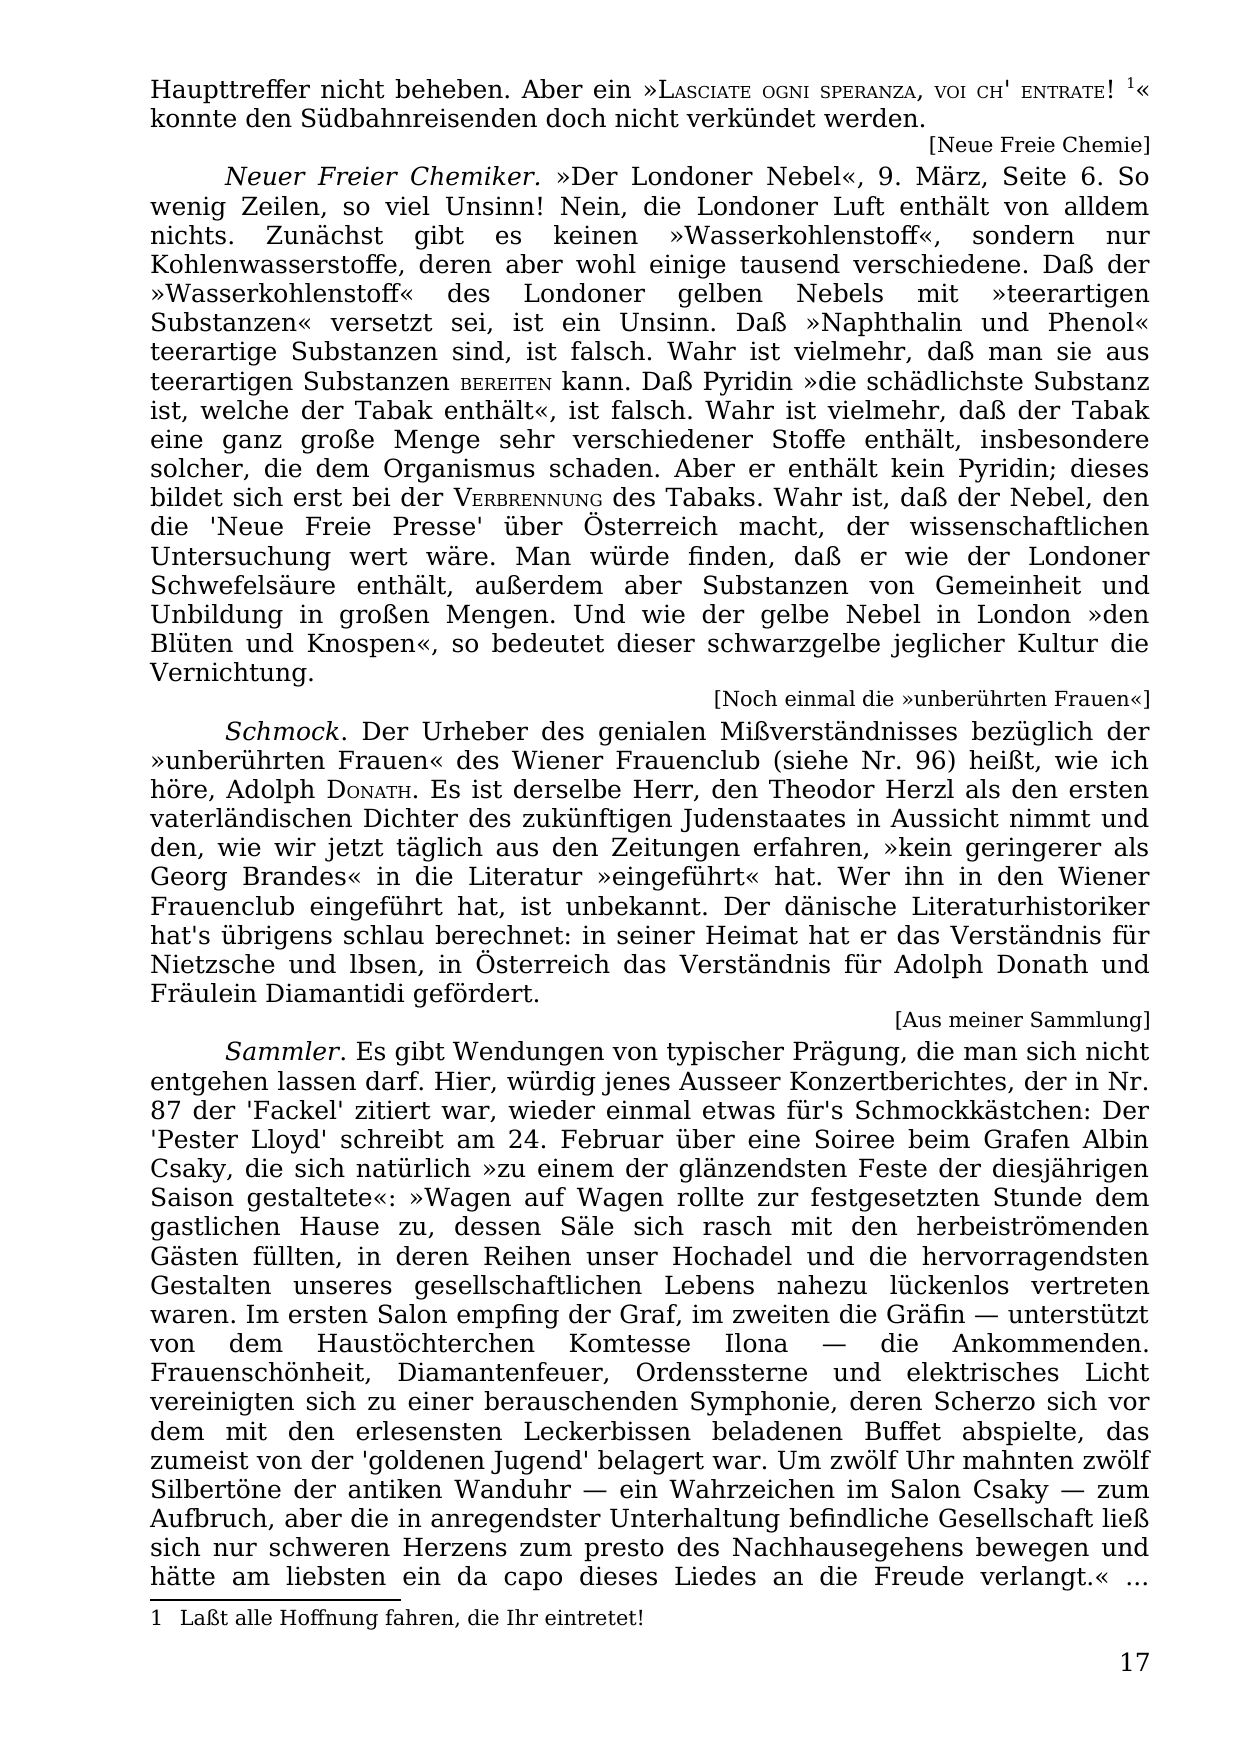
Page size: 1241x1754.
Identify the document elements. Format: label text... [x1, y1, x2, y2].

text Neuer Freier Chemiker. »Der Londoner Nebel«, 9. März, Seite 6. So wenig Zeilen, so viel Unsinn! Nein, die Londoner Luft enthält von alldem nichts. Zunächst gibt es keinen »Wasserkohlenstoff«, sondern nur Kohlenwasserstoffe, deren aber wohl einige tausend verschiedene. Daß der »Wasserkohlenstoff« des Londoner gelben Nebels mit »teerartigen Substanzen« versetzt sei, ist ein Unsinn. Daß »Naphthalin und Phenol« teerartige Substanzen sind, ist falsch. Wahr ist vielmehr, daß man sie aus teerartigen Substanzen bereiten kann. Daß Pyridin »die schädlichste Substanz ist, welche der Tabak enthält«, ist falsch. Wahr ist vielmehr, daß der Tabak eine ganz große Menge sehr verschiedener Stoffe enthält, insbesondere solcher, die dem Organismus schaden. Aber er enthält kein Pyridin; dieses bildet sich erst bei der Verbrennung des Tabaks. Wahr ist, daß der Nebel, den die 'Neue Freie Presse' über Österreich macht, der wissenschaftlichen Untersuchung wert wäre. Man würde finden, daß er wie der Londoner Schwefelsäure enthält, außerdem aber Substanzen von Gemeinheit und Unbildung in großen Mengen. Und wie der gelbe Nebel in London »den Blüten und Knospen«, so bedeutet dieser schwarzgelbe jeglicher Kultur die Vernichtung. [150, 158, 1151, 687]
text Haupttreffer nicht beheben. Aber ein »Lasciate ogni speranza, voi ch' entrate! « konnte den Südbahnreisenden doch nicht verkündet werden. [150, 75, 1151, 133]
text [Aus meiner Sammlung] [150, 1008, 1151, 1033]
text Schmock. Der Urheber des genialen Mißverständnisses bezüglich der »unberührten Frauen« des Wiener Frauenclub (siehe Nr. 96) heißt, wie ich höre, Adolph Donath. Es ist derselbe Herr, den Theodor Herzl als den ersten vaterländischen Dichter des zukünftigen Judenstaates in Aussicht nimmt und den, wie wir jetzt täglich aus den Zeitungen erfahren, »kein geringerer als Georg Brandes« in die Literatur »eingeführt« hat. Wer ihn in den Wiener Frauenclub eingeführt hat, ist unbekannt. Der dänische Literaturhistoriker hat's übrigens schlau berechnet: in seiner Heimat hat er das Verständnis für Nietzsche und lbsen, in Österreich das Verständnis für Adolph Donath und Fräulein Diamantidi gefördert. [150, 712, 1151, 1008]
text [Noch einmal die »unberührten Frauen«] [150, 687, 1151, 712]
text [Neue Freie Chemie] [150, 133, 1151, 158]
text Laßt alle Hoffnung fahren, die Ihr eintretet! [150, 1606, 1151, 1631]
text Sammler. Es gibt Wendungen von typischer Prägung, die man sich nicht entgehen lassen darf. Hier, würdig jenes Ausseer Konzertberichtes, der in Nr. 87 der 'Fackel' zitiert war, wieder einmal etwas für's Schmockkästchen: Der 'Pester Lloyd' schreibt am 24. Februar über eine Soiree beim Grafen Albin Csaky, die sich natürlich »zu einem der glänzendsten Feste der diesjährigen Saison gestaltete«: »Wagen auf Wagen rollte zur festgesetzten Stunde dem gastlichen Hause zu, dessen Säle sich rasch mit den herbeiströmenden Gästen füllten, in deren Reihen unser Hochadel und die hervorragendsten Gestalten unseres gesellschaftlichen Lebens nahezu lückenlos vertreten waren. Im ersten Salon empfing der Graf, im zweiten die Gräfin — unterstützt von dem Haustöchterchen Komtesse Ilona — die Ankommenden. Frauenschönheit, Diamantenfeuer, Ordenssterne und elektrisches Licht vereinigten sich zu einer berauschenden Symphonie, deren Scherzo sich vor dem mit den erlesensten Leckerbissen beladenen Buffet abspielte, das zumeist von der 'goldenen Jugend' belagert war. Um zwölf Uhr mahnten zwölf Silbertöne der antiken Wanduhr — ein Wahrzeichen im Salon Csaky — zum Aufbruch, aber die in anregendster Unterhaltung befindliche Gesellschaft ließ sich nur schweren Herzens zum presto des Nachhausegehens bewegen und hätte am liebsten ein da capo dieses Liedes an die Freude verlangt.« ... [150, 1033, 1151, 1592]
